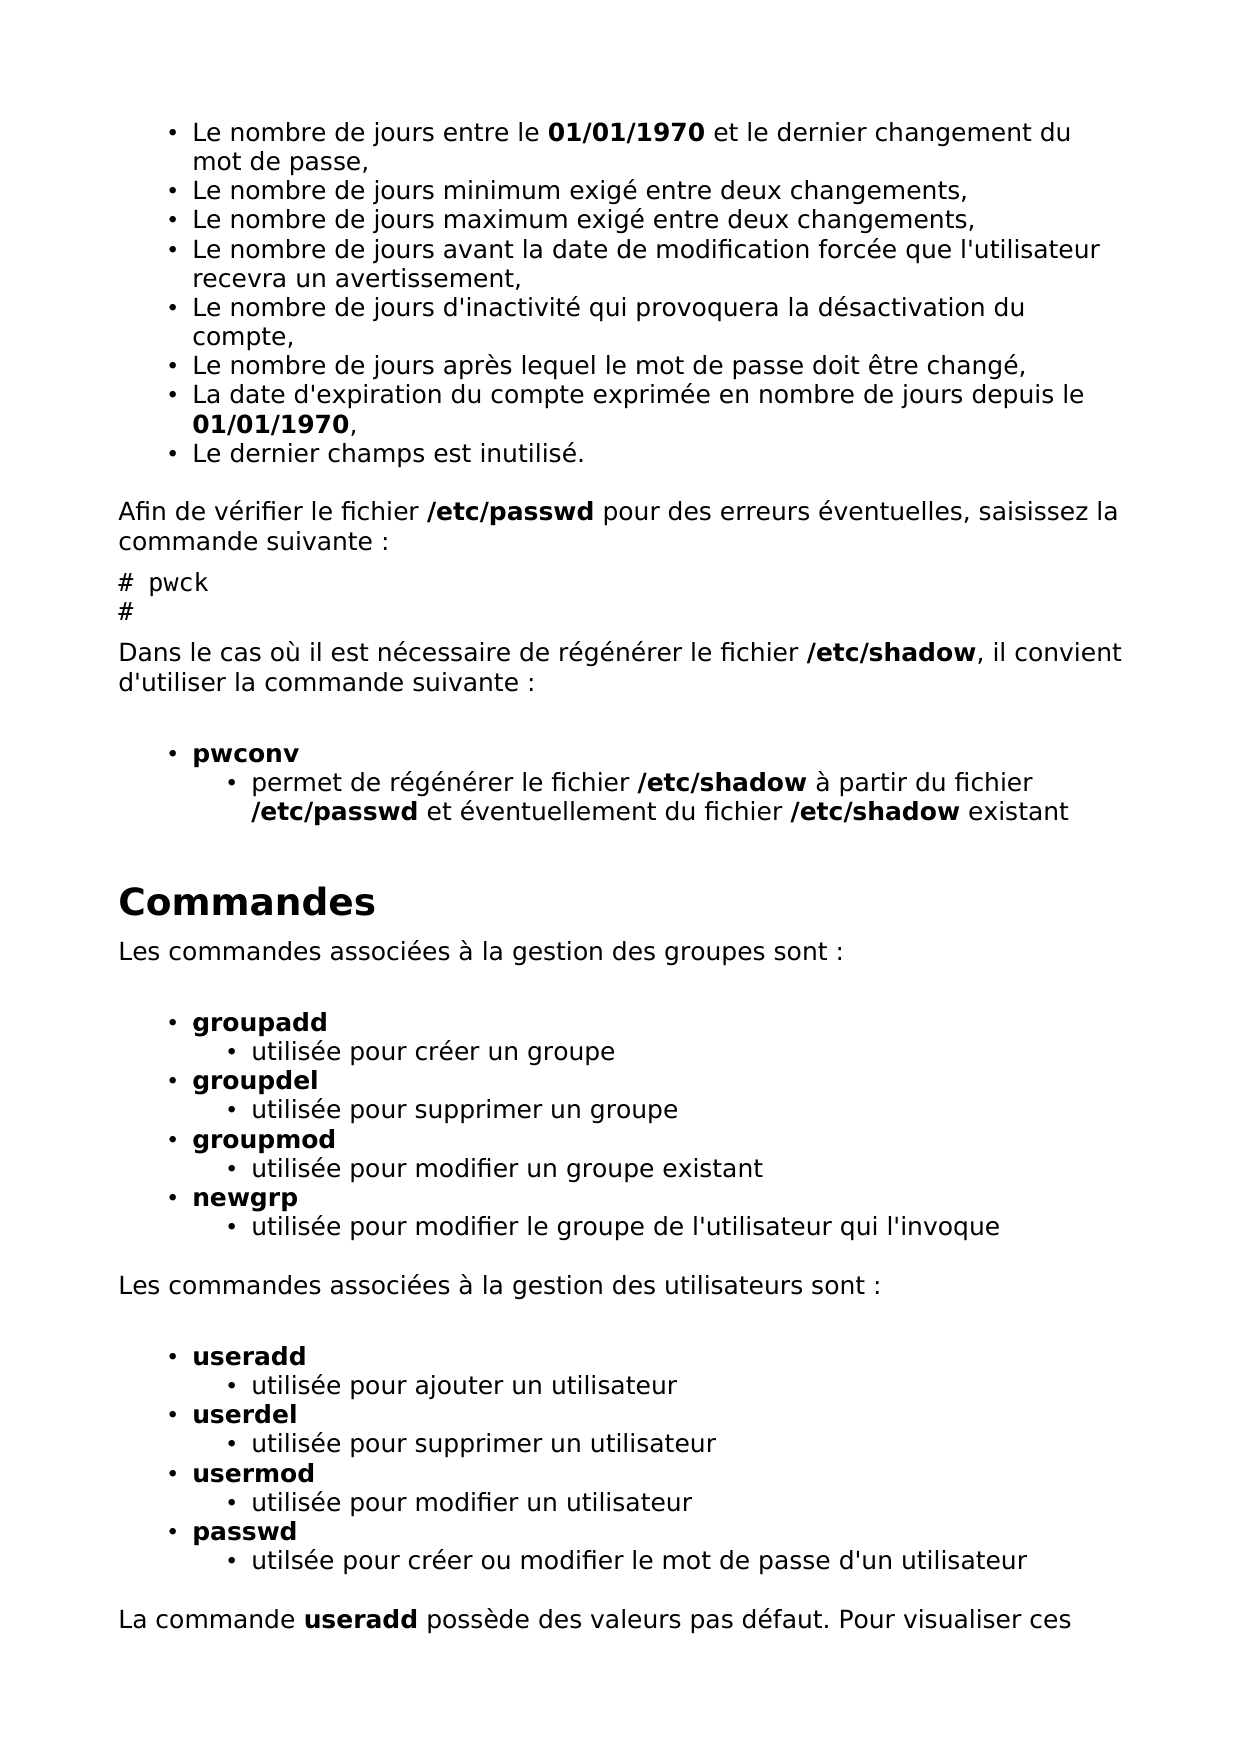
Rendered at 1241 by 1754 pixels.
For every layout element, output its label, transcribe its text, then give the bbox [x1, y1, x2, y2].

subtitle Commandes [118, 881, 1122, 924]
list utilisée pour modifier un groupe existant [236, 1154, 1122, 1183]
list Le nombre de jours maximum exigé entre deux changements, [177, 206, 1122, 235]
list Le nombre de jours après lequel le mot de passe doit être changé, [177, 351, 1122, 381]
list pwconv [177, 739, 1122, 768]
list newgrp [177, 1183, 1122, 1212]
list groupadd [177, 1008, 1122, 1037]
text La commande useradd possède des valeurs pas défaut. Pour visualiser ces [118, 1605, 1122, 1634]
list utilisée pour supprimer un groupe [236, 1096, 1122, 1125]
list userdel [177, 1400, 1122, 1429]
list Le nombre de jours avant la date de modification forcée que l'utilisateur recevra un avertissement, [177, 235, 1122, 293]
list Le nombre de jours entre le 01/01/1970 et le dernier changement du mot de passe, [177, 118, 1122, 176]
list usermod [177, 1459, 1122, 1488]
list Le nombre de jours minimum exigé entre deux changements, [177, 176, 1122, 206]
list utilisée pour ajouter un utilisateur [236, 1371, 1122, 1400]
list utilisée pour modifier le groupe de l'utilisateur qui l'invoque [236, 1212, 1122, 1241]
list useradd [177, 1342, 1122, 1371]
text Afin de vérifier le fichier /etc/passwd pour des erreurs éventuelles, saisissez la commande suivante : [118, 498, 1122, 556]
list permet de régénérer le fichier /etc/shadow à partir du fichier /etc/passwd et éventuellement du fichier /etc/shadow existant [236, 768, 1122, 826]
text Dans le cas où il est nécessaire de régénérer le fichier /etc/shadow, il convient d'utiliser la commande suivante : [118, 638, 1122, 697]
list Le dernier champs est inutilisé. [177, 439, 1122, 468]
text # pwck # [118, 568, 1122, 627]
list groupmod [177, 1125, 1122, 1154]
list utilisée pour créer un groupe [236, 1037, 1122, 1066]
list La date d'expiration du compte exprimée en nombre de jours depuis le 01/01/1970, [177, 381, 1122, 439]
text Les commandes associées à la gestion des groupes sont : [118, 937, 1122, 966]
list utilisée pour supprimer un utilisateur [236, 1429, 1122, 1459]
list utilisée pour modifier un utilisateur [236, 1488, 1122, 1517]
list groupdel [177, 1066, 1122, 1096]
list Le nombre de jours d'inactivité qui provoquera la désactivation du compte, [177, 293, 1122, 351]
list utilsée pour créer ou modifier le mot de passe d'un utilisateur [236, 1546, 1122, 1575]
text Les commandes associées à la gestion des utilisateurs sont : [118, 1271, 1122, 1300]
list passwd [177, 1517, 1122, 1546]
